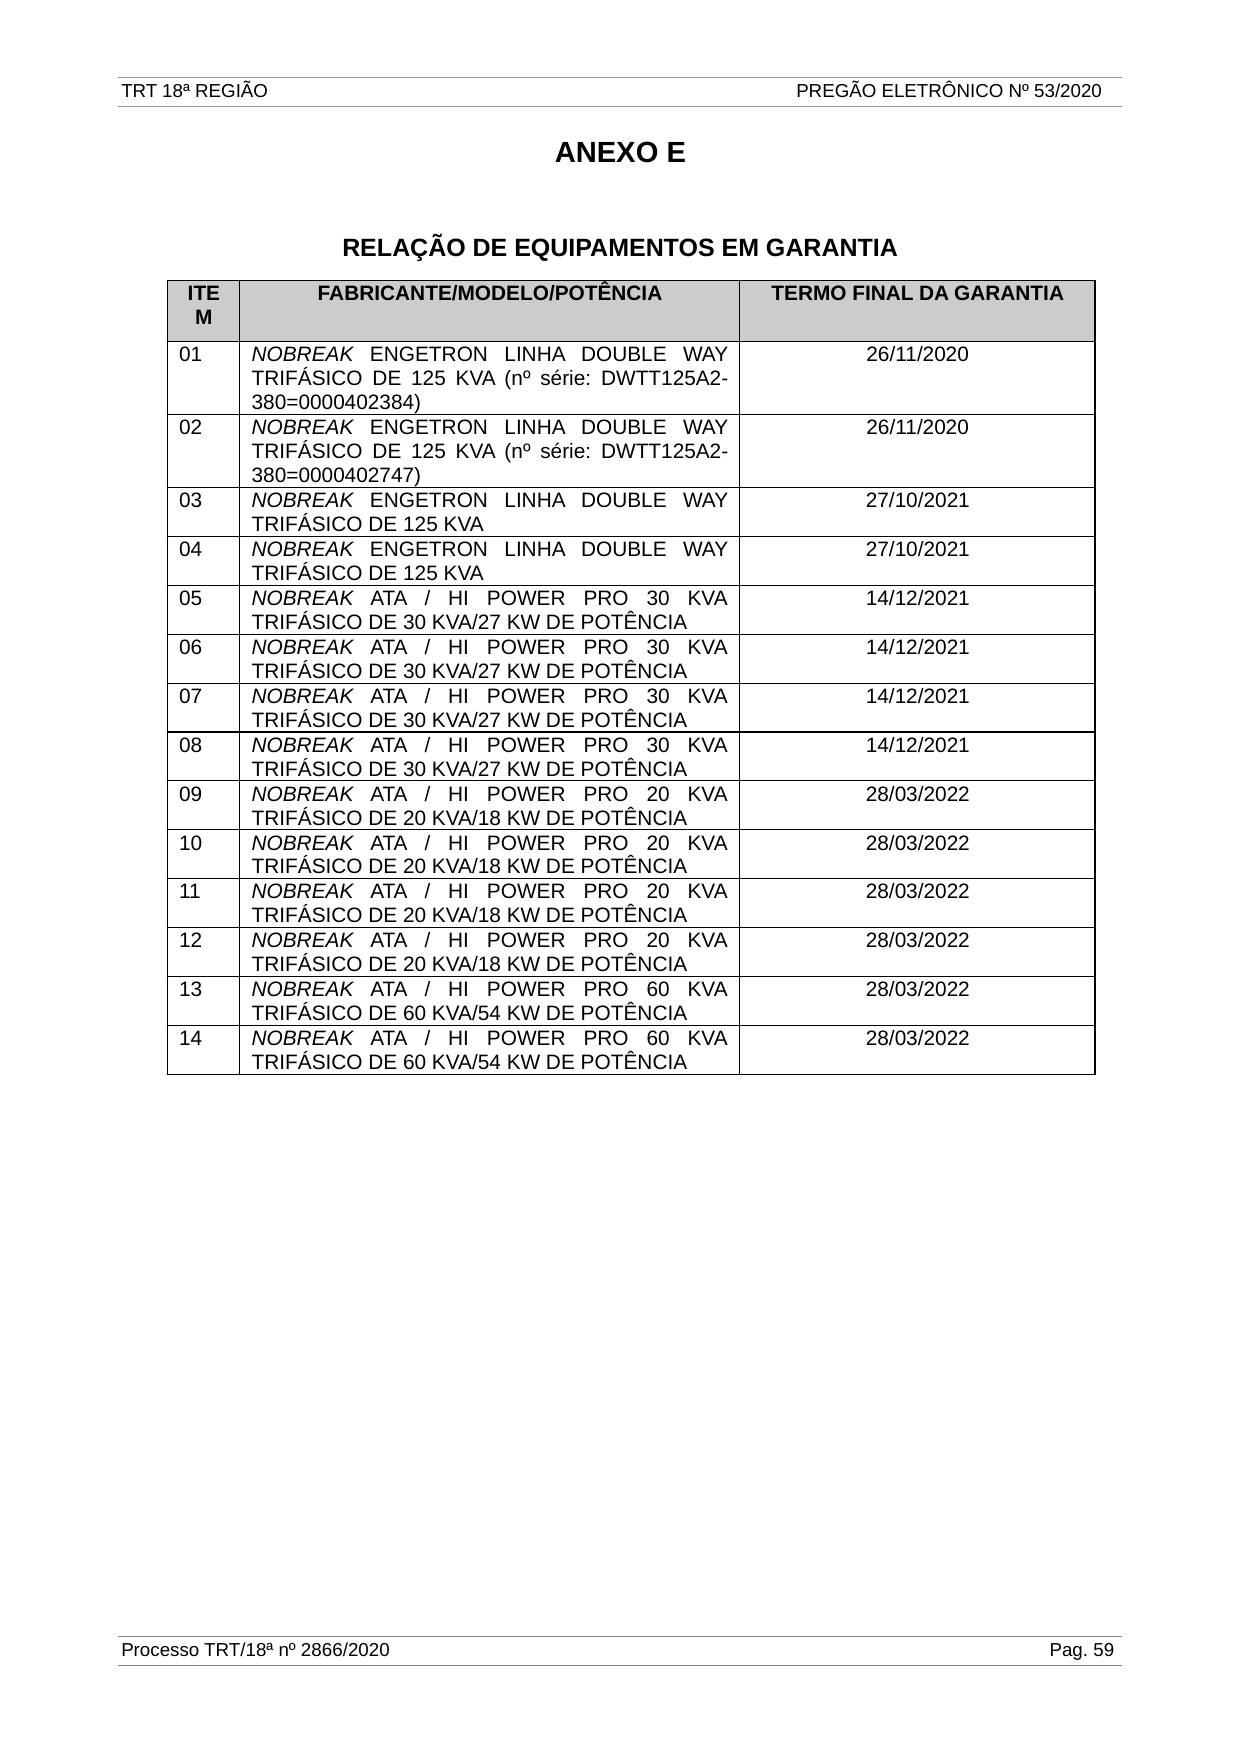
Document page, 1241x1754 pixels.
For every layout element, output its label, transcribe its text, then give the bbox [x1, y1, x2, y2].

table_cell 01 [168, 342, 239, 414]
table_cell NOBREAK ENGETRON LINHA DOUBLE WAY TRIFÁSICO DE 125 KVA (nº série: DWTT125A2-380=0000402747) [240, 415, 739, 487]
table_header FABRICANTE/MODELO/POTÊNCIA [240, 281, 739, 341]
table_cell 03 [168, 488, 239, 536]
table_cell NOBREAK ATA / HI POWER PRO 30 KVA TRIFÁSICO DE 30 KVA/27 KW DE POTÊNCIA [240, 586, 739, 633]
table_cell 26/11/2020 [740, 342, 1094, 414]
table_cell NOBREAK ATA / HI POWER PRO 60 KVA TRIFÁSICO DE 60 KVA/54 KW DE POTÊNCIA [240, 1026, 739, 1074]
table_cell 28/03/2022 [740, 830, 1094, 878]
table_cell 14/12/2021 [740, 586, 1094, 633]
table_cell NOBREAK ENGETRON LINHA DOUBLE WAY TRIFÁSICO DE 125 KVA (nº série: DWTT125A2-380=0000402384) [240, 342, 739, 414]
table_cell NOBREAK ATA / HI POWER PRO 30 KVA TRIFÁSICO DE 30 KVA/27 KW DE POTÊNCIA [240, 733, 739, 780]
table_cell 07 [168, 684, 239, 731]
table_cell 28/03/2022 [740, 1026, 1094, 1074]
table_cell 10 [168, 830, 239, 878]
table_cell 14 [168, 1026, 239, 1074]
table_cell NOBREAK ATA / HI POWER PRO 20 KVA TRIFÁSICO DE 20 KVA/18 KW DE POTÊNCIA [240, 781, 739, 829]
table_cell 12 [168, 928, 239, 976]
table_cell NOBREAK ATA / HI POWER PRO 20 KVA TRIFÁSICO DE 20 KVA/18 KW DE POTÊNCIA [240, 830, 739, 878]
table_header ITEM [168, 281, 239, 341]
text ANEXO E [118, 136, 1122, 169]
table_cell 02 [168, 415, 239, 487]
table_cell NOBREAK ATA / HI POWER PRO 30 KVA TRIFÁSICO DE 30 KVA/27 KW DE POTÊNCIA [240, 635, 739, 682]
table_cell 28/03/2022 [740, 977, 1094, 1025]
table_cell NOBREAK ENGETRON LINHA DOUBLE WAY TRIFÁSICO DE 125 KVA [240, 537, 739, 584]
table_cell 26/11/2020 [740, 415, 1094, 487]
table_cell 14/12/2021 [740, 635, 1094, 682]
table_cell 14/12/2021 [740, 733, 1094, 780]
table_header TERMO FINAL DA GARANTIA [740, 281, 1094, 341]
table_cell 28/03/2022 [740, 928, 1094, 976]
table_cell 28/03/2022 [740, 781, 1094, 829]
table_cell NOBREAK ATA / HI POWER PRO 20 KVA TRIFÁSICO DE 20 KVA/18 KW DE POTÊNCIA [240, 928, 739, 976]
table_cell NOBREAK ENGETRON LINHA DOUBLE WAY TRIFÁSICO DE 125 KVA [240, 488, 739, 536]
table_cell 08 [168, 733, 239, 780]
table_cell 14/12/2021 [740, 684, 1094, 731]
table_cell 05 [168, 586, 239, 633]
table_cell 04 [168, 537, 239, 584]
table_cell 13 [168, 977, 239, 1025]
table_cell NOBREAK ATA / HI POWER PRO 20 KVA TRIFÁSICO DE 20 KVA/18 KW DE POTÊNCIA [240, 879, 739, 927]
table_cell NOBREAK ATA / HI POWER PRO 60 KVA TRIFÁSICO DE 60 KVA/54 KW DE POTÊNCIA [240, 977, 739, 1025]
table_cell 06 [168, 635, 239, 682]
table_cell 28/03/2022 [740, 879, 1094, 927]
table_cell 11 [168, 879, 239, 927]
table_cell 27/10/2021 [740, 488, 1094, 536]
table_cell 27/10/2021 [740, 537, 1094, 584]
table_cell NOBREAK ATA / HI POWER PRO 30 KVA TRIFÁSICO DE 30 KVA/27 KW DE POTÊNCIA [240, 684, 739, 731]
table_cell 09 [168, 781, 239, 829]
text RELAÇÃO DE EQUIPAMENTOS EM GARANTIA [118, 233, 1122, 262]
